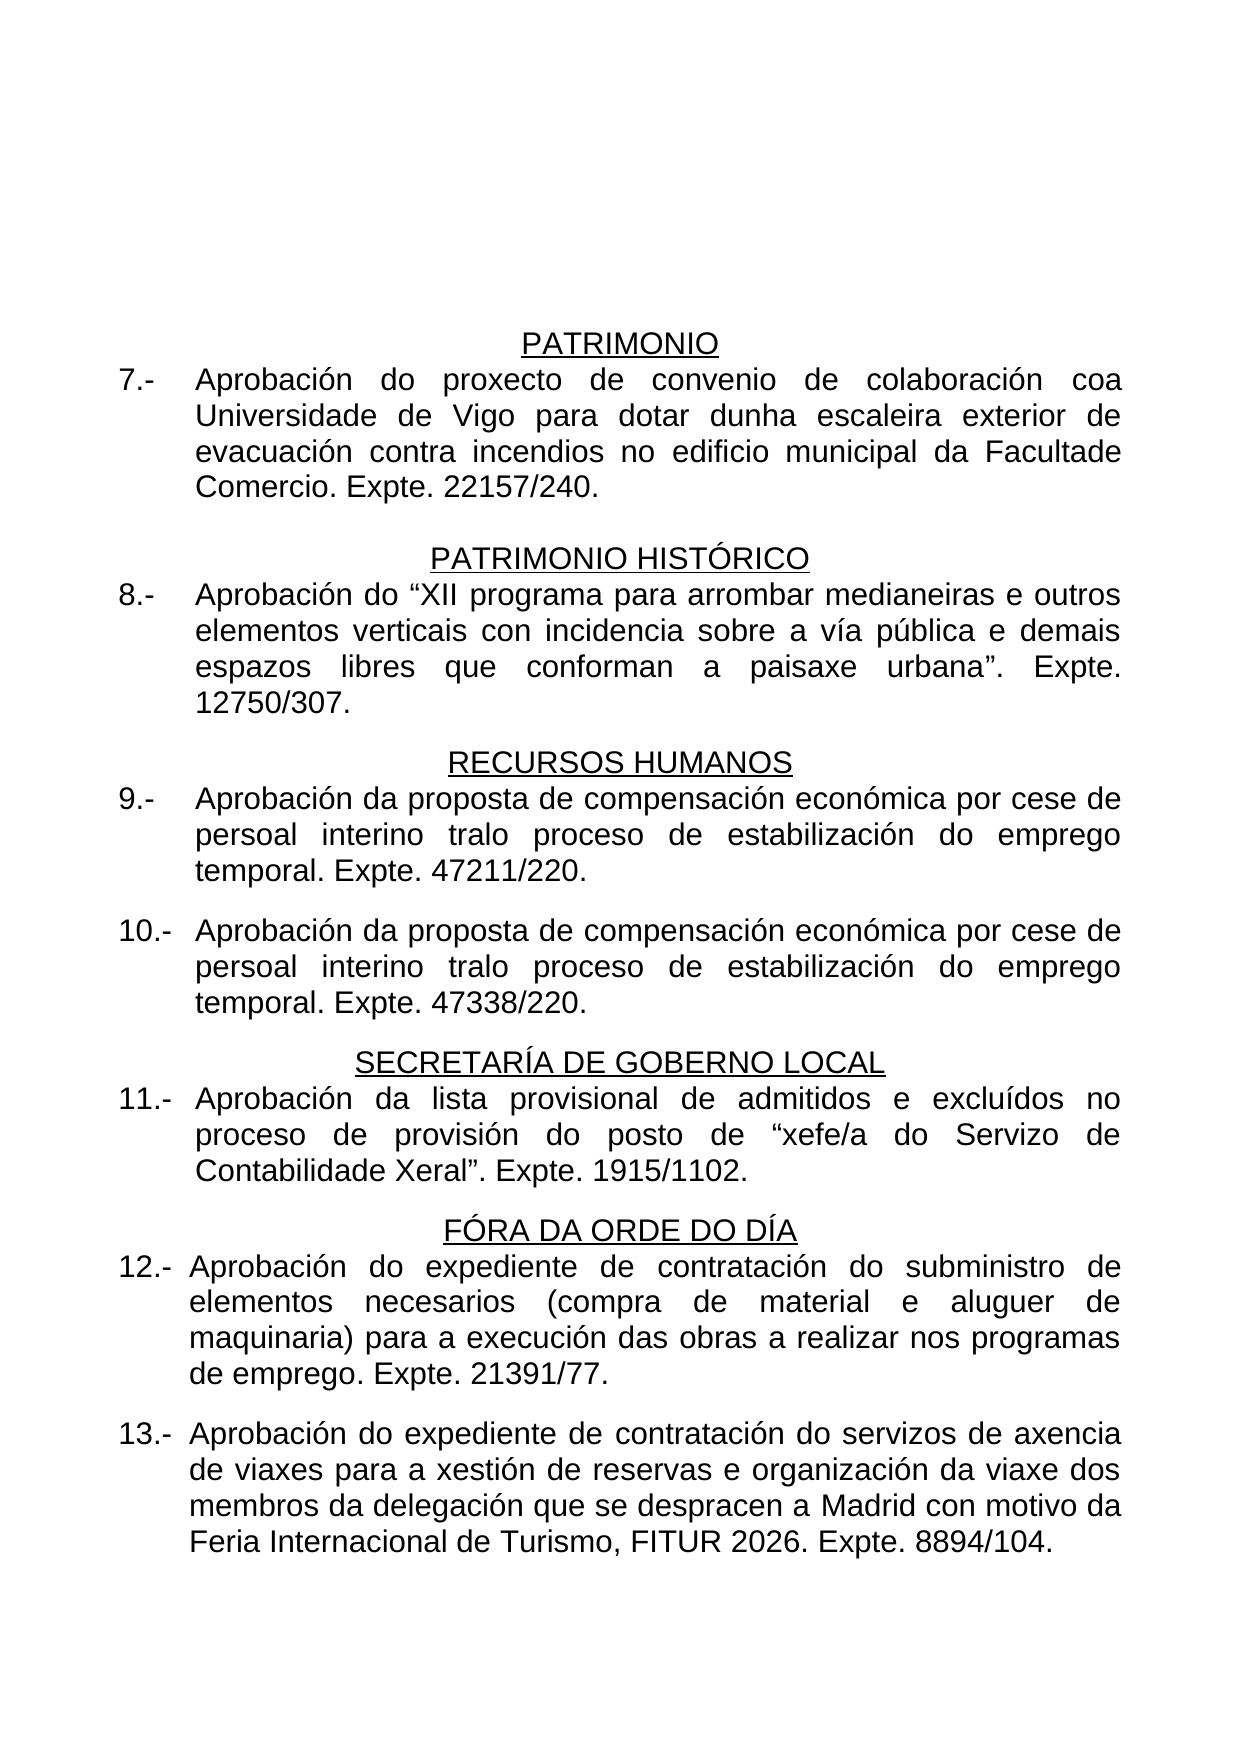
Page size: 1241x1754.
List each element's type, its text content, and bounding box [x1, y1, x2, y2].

text 12.- Aprobación do expediente de contratación do subministro de elementos necesarios (compra de material e aluguer de maquinaria) para a execución das obras a realizar nos programas de emprego. Expte. 21391/77. [118, 1248, 1122, 1391]
text 10.- Aprobación da proposta de compensación económica por cese de persoal interino tralo proceso de estabilización do emprego temporal. Expte. 47338/220. [118, 912, 1122, 1020]
text 7.- Aprobación do proxecto de convenio de colaboración coa Universidade de Vigo para dotar dunha escaleira exterior de evacuación contra incendios no edificio municipal da Facultade Comercio. Expte. 22157/240. [118, 361, 1122, 504]
text PATRIMONIO HISTÓRICO [118, 540, 1122, 576]
text 8.- Aprobación do “XII programa para arrombar medianeiras e outros elementos verticais con incidencia sobre a vía pública e demais espazos libres que conforman a paisaxe urbana”. Expte. 12750/307. [118, 576, 1122, 720]
text 13.- Aprobación do expediente de contratación do servizos de axencia de viaxes para a xestión de reservas e organización da viaxe dos membros da delegación que se despracen a Madrid con motivo da Feria Internacional de Turismo, FITUR 2026. Expte. 8894/104. [118, 1415, 1122, 1559]
text SECRETARÍA DE GOBERNO LOCAL [118, 1044, 1122, 1080]
text RECURSOS HUMANOS [118, 744, 1122, 780]
text 11.- Aprobación da lista provisional de admitidos e excluídos no proceso de provisión do posto de “xefe/a do Servizo de Contabilidade Xeral”. Expte. 1915/1102. [118, 1080, 1122, 1188]
text 9.- Aprobación da proposta de compensación económica por cese de persoal interino tralo proceso de estabilización do emprego temporal. Expte. 47211/220. [118, 780, 1122, 888]
text FÓRA DA ORDE DO DÍA [118, 1212, 1122, 1248]
text PATRIMONIO [118, 325, 1122, 361]
